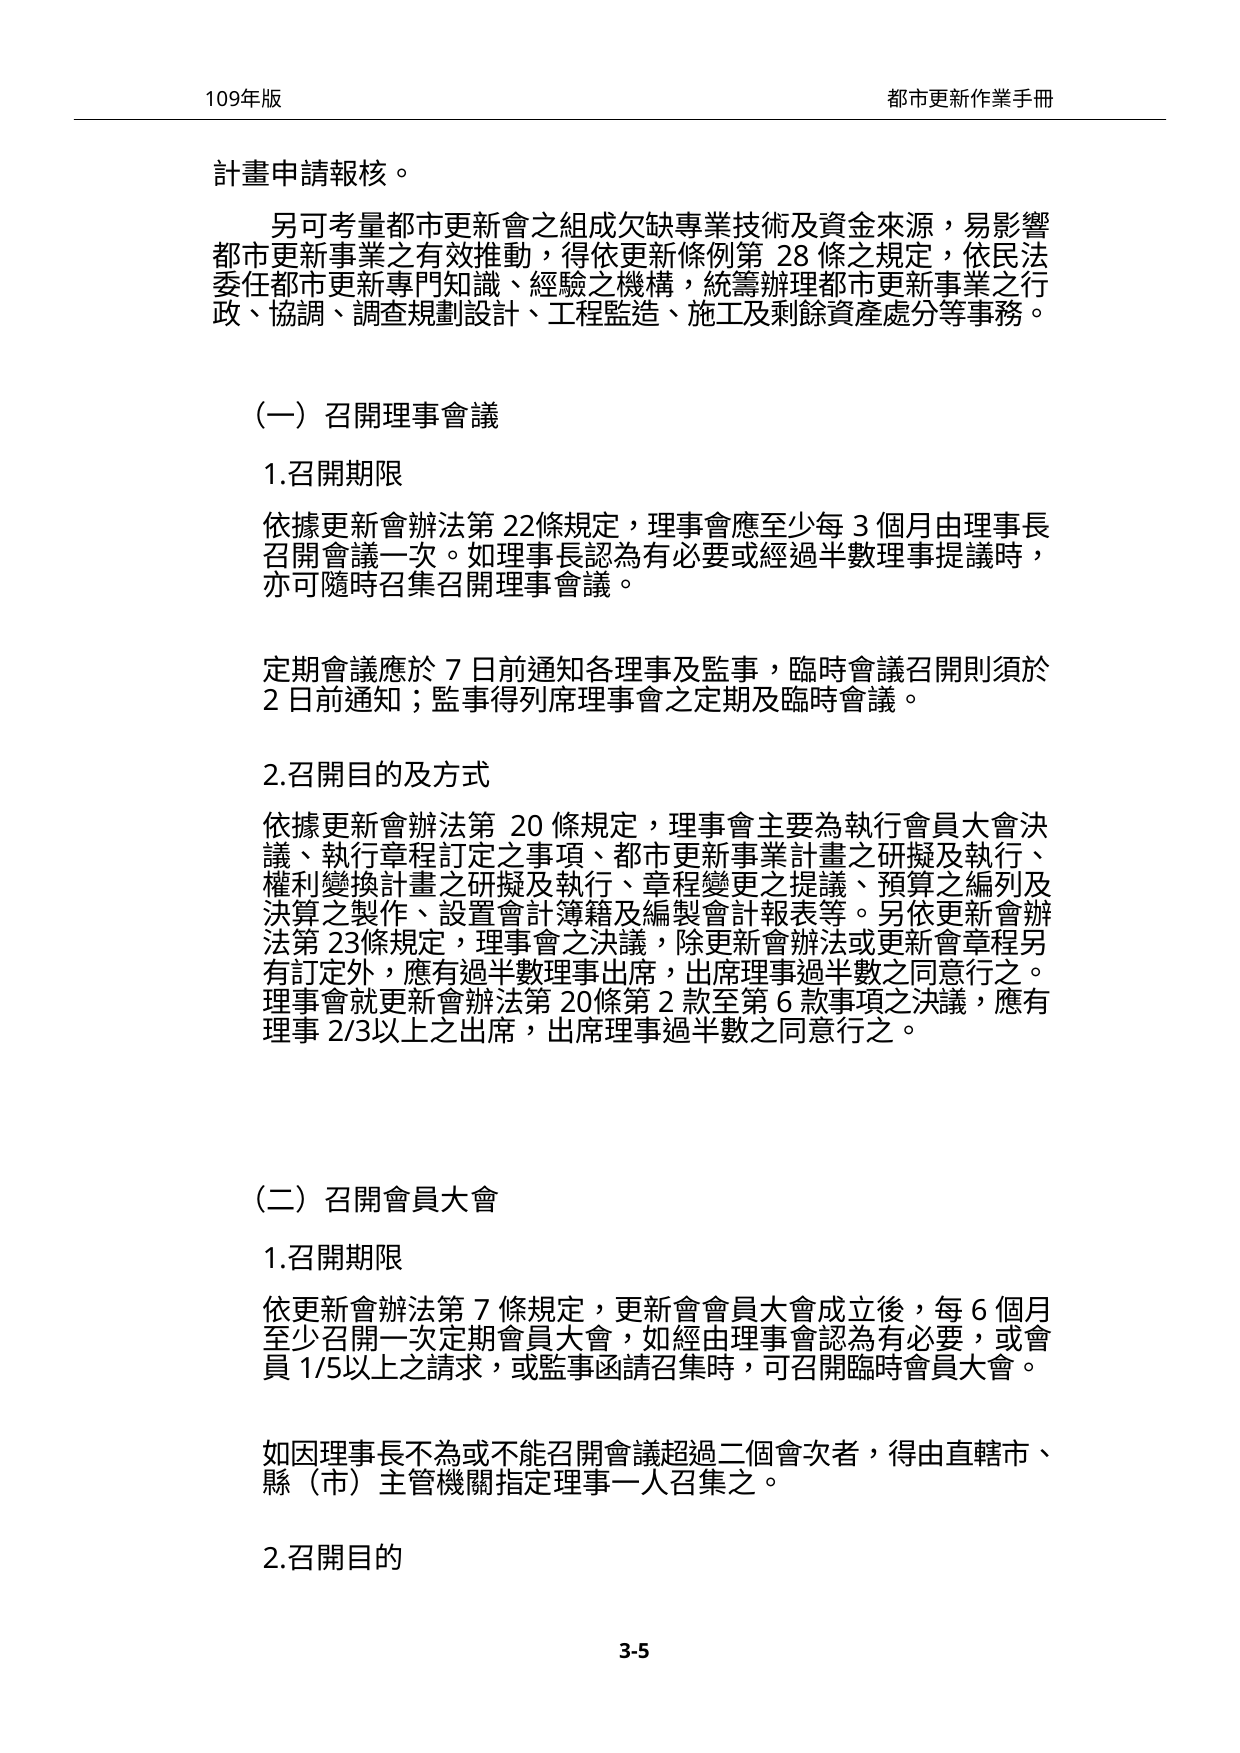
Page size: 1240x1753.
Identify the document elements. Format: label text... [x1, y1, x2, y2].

text 如因理事長不為或不能召開會議超過二個會次者，得由直轄市、 [262, 1441, 1204, 1470]
text 1.召開期限 [262, 461, 452, 491]
text 1.召開期限 [262, 1245, 452, 1274]
text 員 1/5以上之請求，或監事函請召集時，可召開臨時會員大會。 [262, 1356, 1187, 1385]
text 都市更新作業手冊 [887, 90, 1084, 111]
text 依更新會辦法第 7條規定，更新會會員大會成立後，每 6個月 [262, 1297, 1187, 1326]
text 2.召開目的 [262, 1545, 452, 1574]
text 決算之製作、設置會計簿籍及編製會計報表等。另依更新會辦 [262, 901, 1204, 931]
text 法第 23條規定，理事會之決議，除更新會辦法或更新會章程另 [262, 931, 1204, 960]
text 109年版 [204, 90, 314, 111]
text 2.召開目的及方式 [262, 762, 540, 791]
text 依據更新會辦法第 22條規定，理事會應至少每 3個月由理事長 [262, 513, 1172, 543]
text 政、協調、調查規劃設計、工程監造、施工及剩餘資產處分等事務。 [212, 301, 1221, 331]
text （二）召開會員大會 [237, 1187, 544, 1216]
text 委任都市更新專門知識、經驗之機構，統籌辦理都市更新事業之行 [212, 272, 1221, 301]
text 亦可隨時召集召開理事會議。 [262, 572, 1172, 601]
text 計畫申請報核。 [212, 161, 461, 191]
text 都市更新事業之有效推動，得依更新條例第 28 條之規定，依民法 [212, 243, 1221, 272]
text 定期會議應於 7 日前通知各理事及監事，臨時會議召開則須於 [262, 657, 1172, 687]
text 3-5 [619, 1641, 678, 1664]
text 另可考量都市更新會之組成欠缺專業技術及資金來源，易影響 [271, 213, 1221, 243]
text 至少召開一次定期會員大會，如經由理事會認為有必要，或會 [262, 1326, 1187, 1356]
text （一）召開理事會議 [237, 403, 544, 432]
text 議、執行章程訂定之事項、都市更新事業計畫之研擬及執行、 [262, 843, 1204, 872]
text 有訂定外，應有過半數理事出席，出席理事過半數之同意行之。 [262, 960, 1204, 989]
text 理事 2/3以上之出席，出席理事過半數之同意行之。 [262, 1018, 1204, 1048]
text 召開會議一次。如理事長認為有必要或經過半數理事提議時， [262, 543, 1172, 572]
text 權利變換計畫之研擬及執行、章程變更之提議、預算之編列及 [262, 872, 1204, 901]
text 2日前通知；監事得列席理事會之定期及臨時會議。 [262, 687, 1172, 716]
text 依據更新會辦法第 20 條規定，理事會主要為執行會員大會決 [262, 813, 1204, 843]
text 理事會就更新會辦法第 20條第 2款至第 6款事項之決議，應有 [262, 989, 1204, 1018]
text 縣（市）主管機關指定理事一人召集之。 [262, 1470, 1204, 1499]
